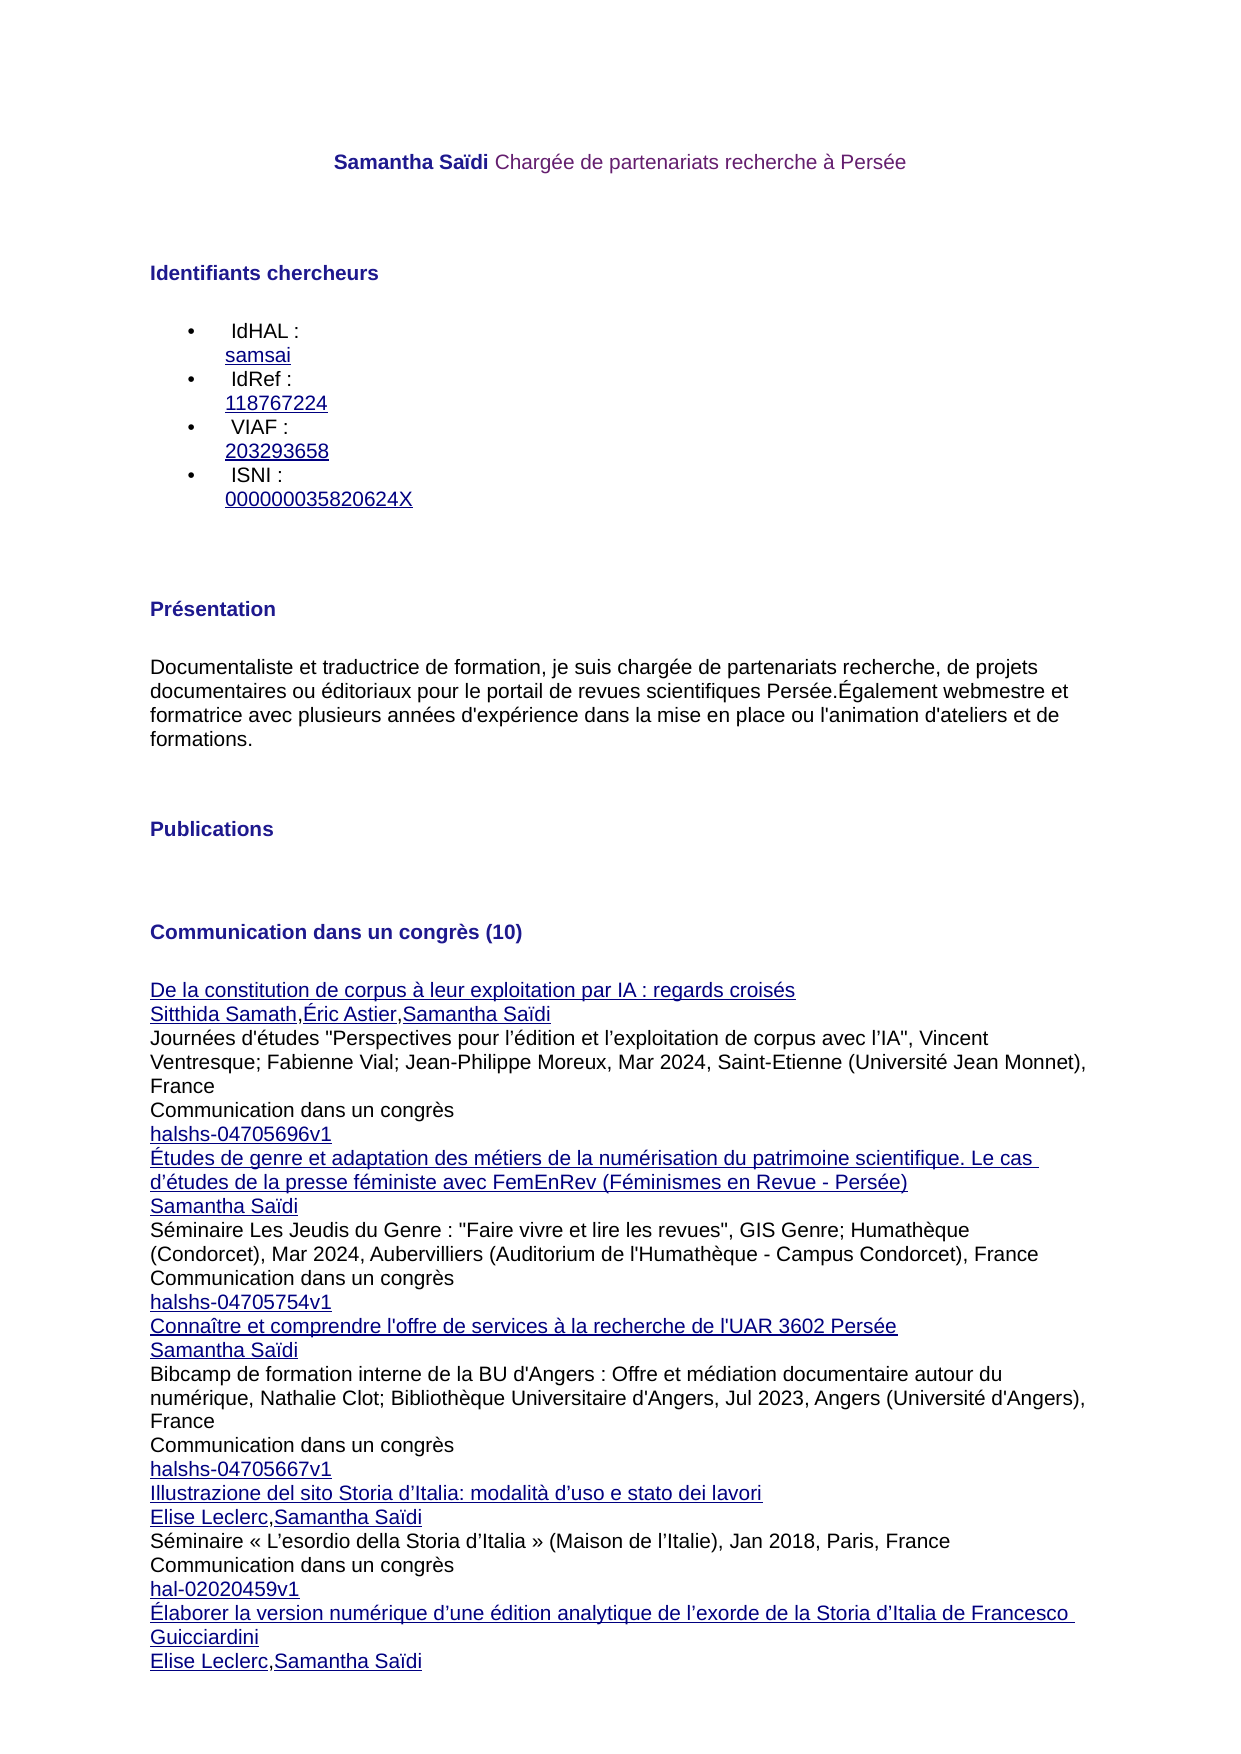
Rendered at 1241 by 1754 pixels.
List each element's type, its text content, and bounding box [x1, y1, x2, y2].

list IdRef : [187, 367, 1090, 391]
table_cell Élaborer la version numérique d’une édition analytique de l’exorde de la Storia d’Italia de Francesco Guicciardini Elise Leclerc,Samantha Saïdi [150, 1601, 1090, 1673]
list 000000035820624X [187, 486, 1090, 510]
list samsai [187, 343, 1090, 367]
list 118767224 [187, 391, 1090, 414]
list VIAF : [187, 414, 1090, 438]
subtitle Communication dans un congrès (10) [150, 920, 1090, 944]
table_cell Connaître et comprendre l'offre de services à la recherche de l'UAR 3602 Persée Samantha Saïdi Bibcamp de formation interne de la BU d'Angers : Offre et médiation documentaire autour du numérique, Nathalie Clot; Bibliothèque Universitaire d'Angers, Jul 2023, Angers (Université d'Angers), France Communication dans un congrès halshs-04705667v1 [150, 1314, 1090, 1481]
table_cell Illustrazione del sito Storia d’Italia: modalità d’uso e stato dei lavori Elise Leclerc,Samantha Saïdi Séminaire « L’esordio della Storia d’Italia » (Maison de l’Italie), Jan 2018, Paris, France Communication dans un congrès hal-02020459v1 [150, 1481, 1090, 1601]
list IdHAL : [187, 319, 1090, 343]
list ISNI : [187, 462, 1090, 486]
list 203293658 [187, 438, 1090, 462]
table_header De la constitution de corpus à leur exploitation par IA : regards croisés Sitthida Samath,Éric Astier,Samantha Saïdi Journées d'études "Perspectives pour l’édition et l’exploitation de corpus avec l’IA", Vincent Ventresque; Fabienne Vial; Jean-Philippe Moreux, Mar 2024, Saint-Etienne (Université Jean Monnet), France Communication dans un congrès halshs-04705696v1 [150, 978, 1090, 1146]
text Documentaliste et traductrice de formation, je suis chargée de partenariats recherche, de projets documentaires ou éditoriaux pour le portail de revues scientifiques Persée.Également webmestre et formatrice avec plusieurs années d'expérience dans la mise en place ou l'animation d'ateliers et de formations. [150, 655, 1090, 751]
subtitle Présentation [150, 597, 1090, 621]
subtitle Identifiants chercheurs [150, 260, 1090, 284]
subtitle Publications [150, 817, 1090, 841]
table_cell Études de genre et adaptation des métiers de la numérisation du patrimoine scientifique. Le cas d’études de la presse féministe avec FemEnRev (Féminismes en Revue - Persée) Samantha Saïdi Séminaire Les Jeudis du Genre : "Faire vivre et lire les revues", GIS Genre; Humathèque (Condorcet), Mar 2024, Aubervilliers (Auditorium de l'Humathèque - Campus Condorcet), France Communication dans un congrès halshs-04705754v1 [150, 1146, 1090, 1313]
subtitle Samantha Saïdi Chargée de partenariats recherche à Persée [150, 150, 1090, 174]
